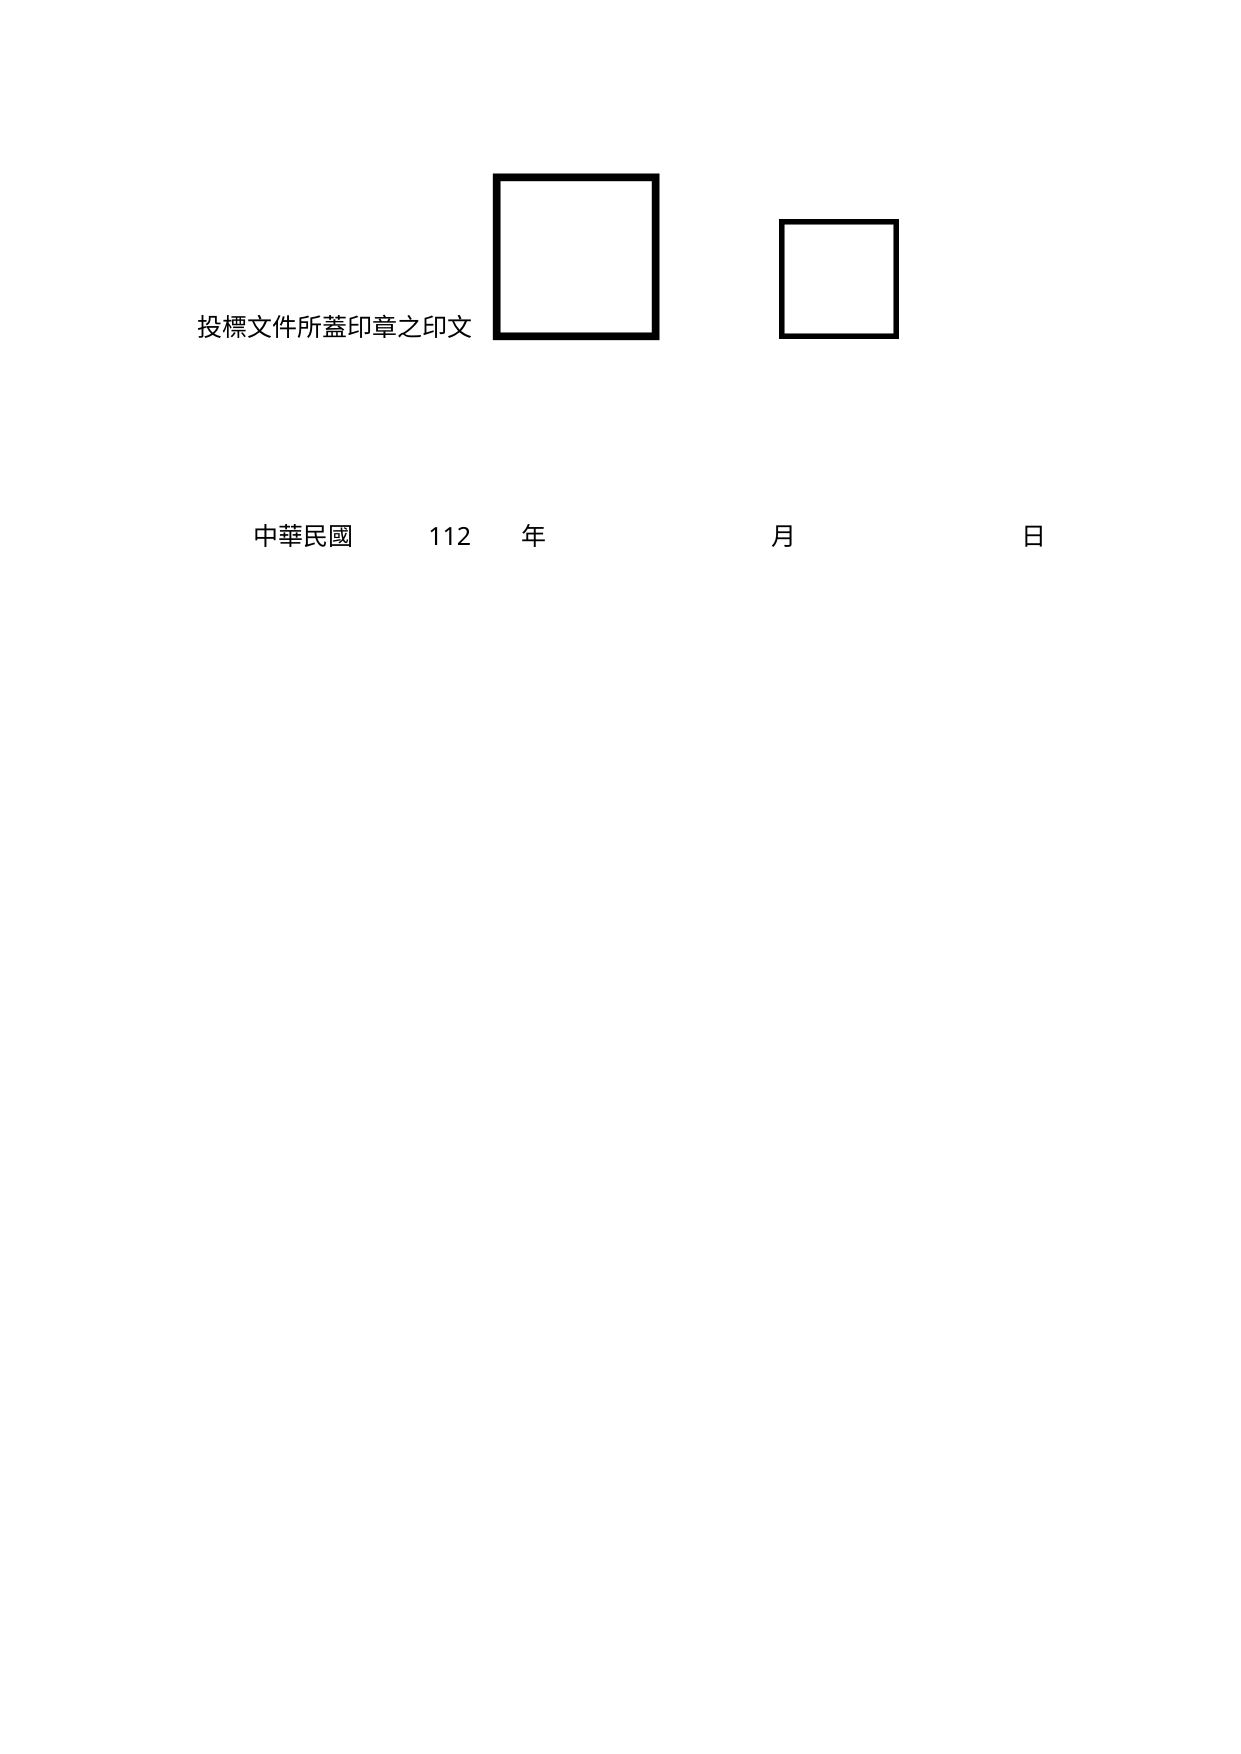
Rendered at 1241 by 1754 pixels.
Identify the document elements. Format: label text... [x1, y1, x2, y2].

subtitle 投標文件所蓋印章之印文□ □ [89, 79, 1168, 392]
text 中華民國 112 年 月 日 [118, 517, 1181, 553]
